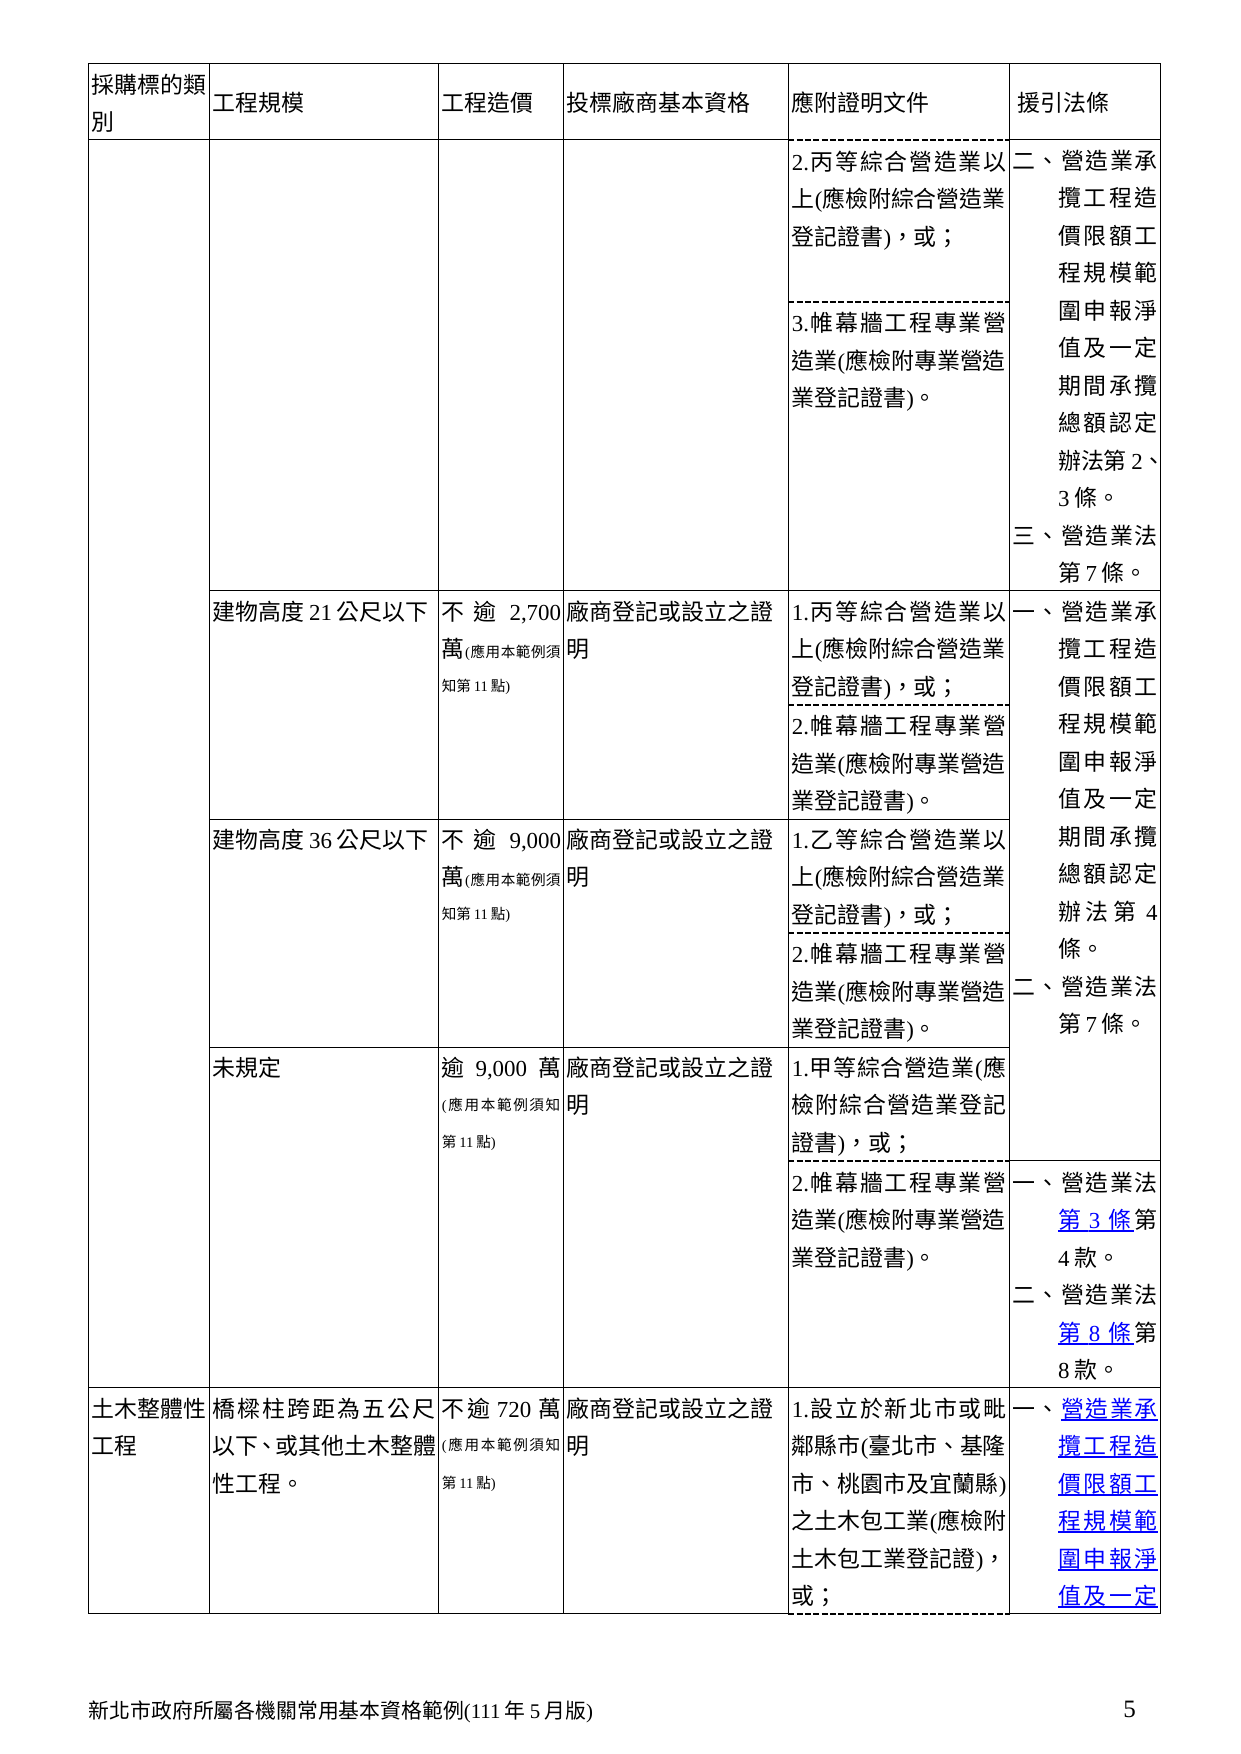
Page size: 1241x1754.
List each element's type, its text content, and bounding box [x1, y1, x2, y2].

table_cell 不逾2,700萬(應用本範例須知第11點) [439, 591, 563, 818]
table_cell 廠商登記或設立之證明 [564, 591, 788, 818]
table_cell 建物高度21公尺以下 [210, 591, 438, 818]
table_cell 一、營造業承攬工程造價限額工程規模範圍申報淨值及一定期間承攬總額認定辦法第2、3條。 二、營造業法第7條。 [1010, 1388, 1160, 1613]
table_cell 1.設立於新北市或毗鄰縣市(臺北市、基隆市、桃園市及宜蘭縣)之土木包工業(應檢附土木包工業登記證)，或； [789, 1388, 1009, 1613]
table_cell 2.帷幕牆工程專業營造業(應檢附專業營造業登記證書)。 [789, 932, 1009, 1047]
table_header 應附證明文件 [789, 64, 1009, 139]
table_cell 一、本府110年10月15日新北工施字第1101955207號函。 二、營造業承攬工程造價限額工程規模範圍申報淨值及一定期間承攬總額認定辦法第2、3條。 三、營造業法第7條。 [1010, 140, 1160, 590]
table_cell 1.丙等綜合營造業以上(應檢附綜合營造業登記證書)，或； [789, 591, 1009, 704]
table_cell [210, 140, 438, 590]
table_cell 3.帷幕牆工程專業營造業(應檢附專業營造業登記證書)。 [789, 301, 1009, 590]
table_cell 廠商登記或設立之證明 [564, 1388, 788, 1613]
table_cell 未規定 [210, 1048, 438, 1387]
table_cell 土木整體性工程 [89, 1388, 209, 1613]
table_header 投標廠商基本資格 [564, 64, 788, 139]
table_cell 廠商登記或設立之證明 [564, 1048, 788, 1387]
table_cell 不逾9,000萬(應用本範例須知第11點) [439, 820, 563, 1047]
table_cell [439, 140, 563, 590]
table_cell 1.甲等綜合營造業(應檢附綜合營造業登記證書)，或； [789, 1048, 1009, 1160]
table_header 援引法條 [1010, 64, 1160, 139]
table_header 採購標的類別 [89, 64, 209, 139]
table_cell 2.帷幕牆工程專業營造業(應檢附專業營造業登記證書)。 [789, 704, 1009, 818]
table_cell 不逾720萬(應用本範例須知第11點) [439, 1388, 563, 1613]
table_header 工程規模 [210, 64, 438, 139]
table_cell [564, 140, 788, 590]
table_cell 1.乙等綜合營造業以上(應檢附綜合營造業登記證書)，或； [789, 820, 1009, 932]
table_cell 建物高度36公尺以下 [210, 820, 438, 1047]
table_cell 2.丙等綜合營造業以上(應檢附綜合營造業登記證書)，或； [789, 139, 1009, 301]
table_cell 逾9,000萬(應用本範例須知第11點) [439, 1048, 563, 1387]
table_cell 2.帷幕牆工程專業營造業(應檢附專業營造業登記證書)。 [789, 1160, 1009, 1387]
table_cell 一、營造業承攬工程造價限額工程規模範圍申報淨值及一定期間承攬總額認定辦法第4條。 二、營造業法第7條。 [1010, 591, 1160, 1160]
table_cell 廠商登記或設立之證明 [564, 820, 788, 1047]
table_cell 橋樑柱跨距為五公尺以下、或其他土木整體性工程。 [210, 1388, 438, 1613]
table_cell [89, 140, 209, 1387]
table_header 工程造價 [439, 64, 563, 139]
table_cell 一、營造業法 第3條第4款。 二、營造業法 第8條第8款。 [1010, 1161, 1160, 1387]
